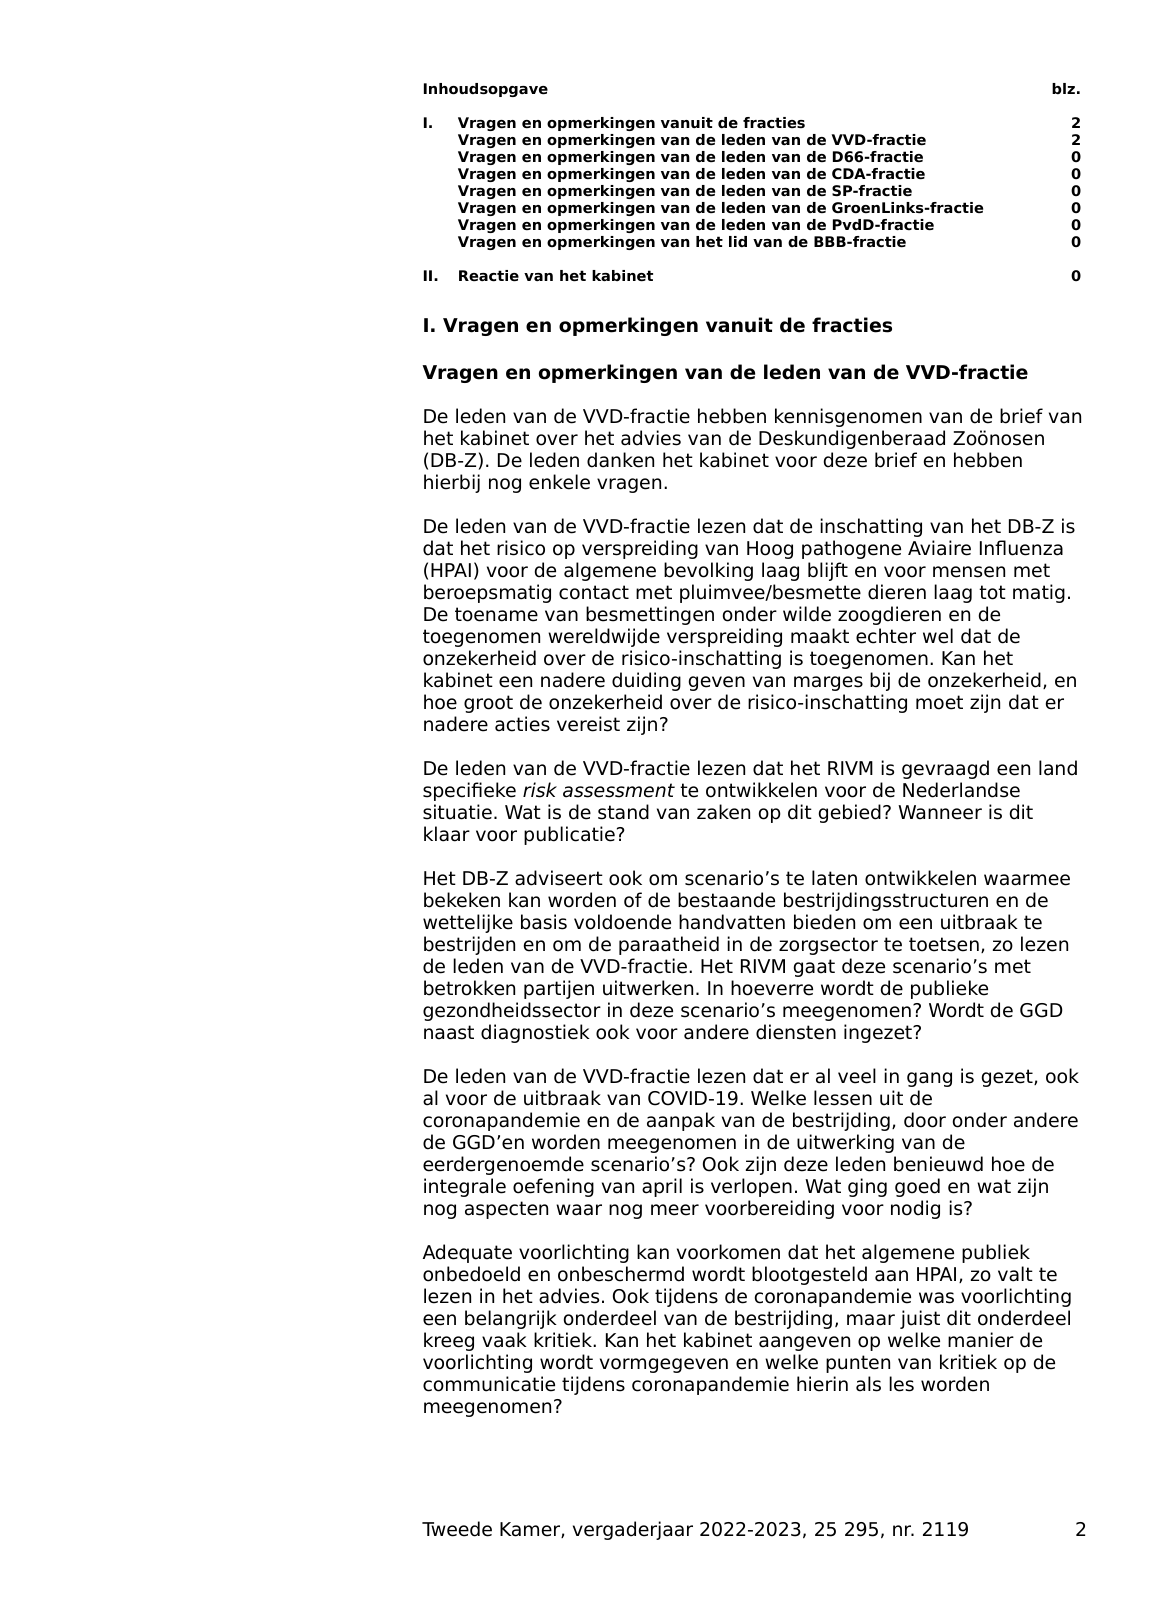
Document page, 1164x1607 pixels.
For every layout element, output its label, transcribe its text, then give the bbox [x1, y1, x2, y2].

table_cell [422, 166, 452, 183]
table_cell Vragen en opmerkingen van de leden van de CDA-fractie [452, 166, 1028, 183]
text Adequate voorlichting kan voorkomen dat het algemene publiek onbedoeld en onbeschermd wordt blootgesteld aan HPAI, zo valt te lezen in het advies. Ook tijdens de coronapandemie was voorlichting een belangrijk onderdeel van de bestrijding, maar juist dit onderdeel kreeg vaak kritiek. Kan het kabinet aangeven op welke manier de voorlichting wordt vormgegeven en welke punten van kritiek op de communicatie tijdens coronapandemie hierin als les worden meegenomen? [422, 1242, 1087, 1418]
table_cell [422, 149, 452, 166]
table_header blz. [1028, 81, 1087, 98]
table_cell Vragen en opmerkingen van de leden van de PvdD-fractie [452, 217, 1028, 234]
table_cell Vragen en opmerkingen van de leden van de VVD-fractie [452, 132, 1028, 149]
text De leden van de VVD-fractie lezen dat er al veel in gang is gezet, ook al voor de uitbraak van COVID-19. Welke lessen uit de coronapandemie en de aanpak van de bestrijding, door onder andere de GGD’en worden meegenomen in de uitwerking van de eerdergenoemde scenario’s? Ook zijn deze leden benieuwd hoe de integrale oefening van april is verlopen. Wat ging goed en wat zijn nog aspecten waar nog meer voorbereiding voor nodig is? [422, 1066, 1087, 1220]
table_cell [422, 132, 452, 149]
table_cell 0 [1028, 183, 1087, 200]
table_cell Vragen en opmerkingen van het lid van de BBB-fractie [452, 234, 1028, 251]
table_cell 0 [1028, 166, 1087, 183]
table_cell Vragen en opmerkingen van de leden van de GroenLinks-fractie [452, 200, 1028, 217]
table_cell Vragen en opmerkingen van de leden van de D66-fractie [452, 149, 1028, 166]
table_cell [422, 251, 452, 268]
table_cell [452, 98, 1028, 115]
table_cell [1028, 251, 1087, 268]
table_cell 0 [1028, 149, 1087, 166]
table_cell 2 [1028, 115, 1087, 132]
table_cell [422, 217, 452, 234]
table_cell Reactie van het kabinet [452, 268, 1028, 285]
table_header Inhoudsopgave [422, 81, 1028, 98]
table_cell 0 [1028, 234, 1087, 251]
table_cell 0 [1028, 268, 1087, 285]
table_cell I. [422, 115, 452, 132]
table_cell Vragen en opmerkingen van de leden van de SP-fractie [452, 183, 1028, 200]
table_cell II. [422, 268, 452, 285]
table_cell [422, 200, 452, 217]
table_cell [422, 234, 452, 251]
text Het DB-Z adviseert ook om scenario’s te laten ontwikkelen waarmee bekeken kan worden of de bestaande bestrijdingsstructuren en de wettelijke basis voldoende handvatten bieden om een uitbraak te bestrijden en om de paraatheid in de zorgsector te toetsen, zo lezen de leden van de VVD-fractie. Het RIVM gaat deze scenario’s met betrokken partijen uitwerken. In hoeverre wordt de publieke gezondheidssector in deze scenario’s meegenomen? Wordt de GGD naast diagnostiek ook voor andere diensten ingezet? [422, 868, 1087, 1044]
text De leden van de VVD-fractie lezen dat de inschatting van het DB-Z is dat het risico op verspreiding van Hoog pathogene Aviaire Influenza (HPAI) voor de algemene bevolking laag blijft en voor mensen met beroepsmatig contact met pluimvee/besmette dieren laag tot matig. De toename van besmettingen onder wilde zoogdieren en de toegenomen wereldwijde verspreiding maakt echter wel dat de onzekerheid over de risico-inschatting is toegenomen. Kan het kabinet een nadere duiding geven van marges bij de onzekerheid, en hoe groot de onzekerheid over de risico-inschatting moet zijn dat er nadere acties vereist zijn? [422, 516, 1087, 736]
table_cell [422, 183, 452, 200]
table_cell 0 [1028, 217, 1087, 234]
subtitle I. Vragen en opmerkingen vanuit de fracties [422, 315, 1087, 337]
table_cell [422, 98, 452, 115]
table_cell 0 [1028, 200, 1087, 217]
table_cell [1028, 98, 1087, 115]
text De leden van de VVD-fractie hebben kennisgenomen van de brief van het kabinet over het advies van de Deskundigenberaad Zoönosen (DB-Z). De leden danken het kabinet voor deze brief en hebben hierbij nog enkele vragen. [422, 406, 1087, 494]
table_cell Vragen en opmerkingen vanuit de fracties [452, 115, 1028, 132]
table_cell 2 [1028, 132, 1087, 149]
text De leden van de VVD-fractie lezen dat het RIVM is gevraagd een land specifieke risk assessment te ontwikkelen voor de Nederlandse situatie. Wat is de stand van zaken op dit gebied? Wanneer is dit klaar voor publicatie? [422, 758, 1087, 846]
subtitle Vragen en opmerkingen van de leden van de VVD-fractie [422, 362, 1087, 384]
table_cell [452, 251, 1028, 268]
